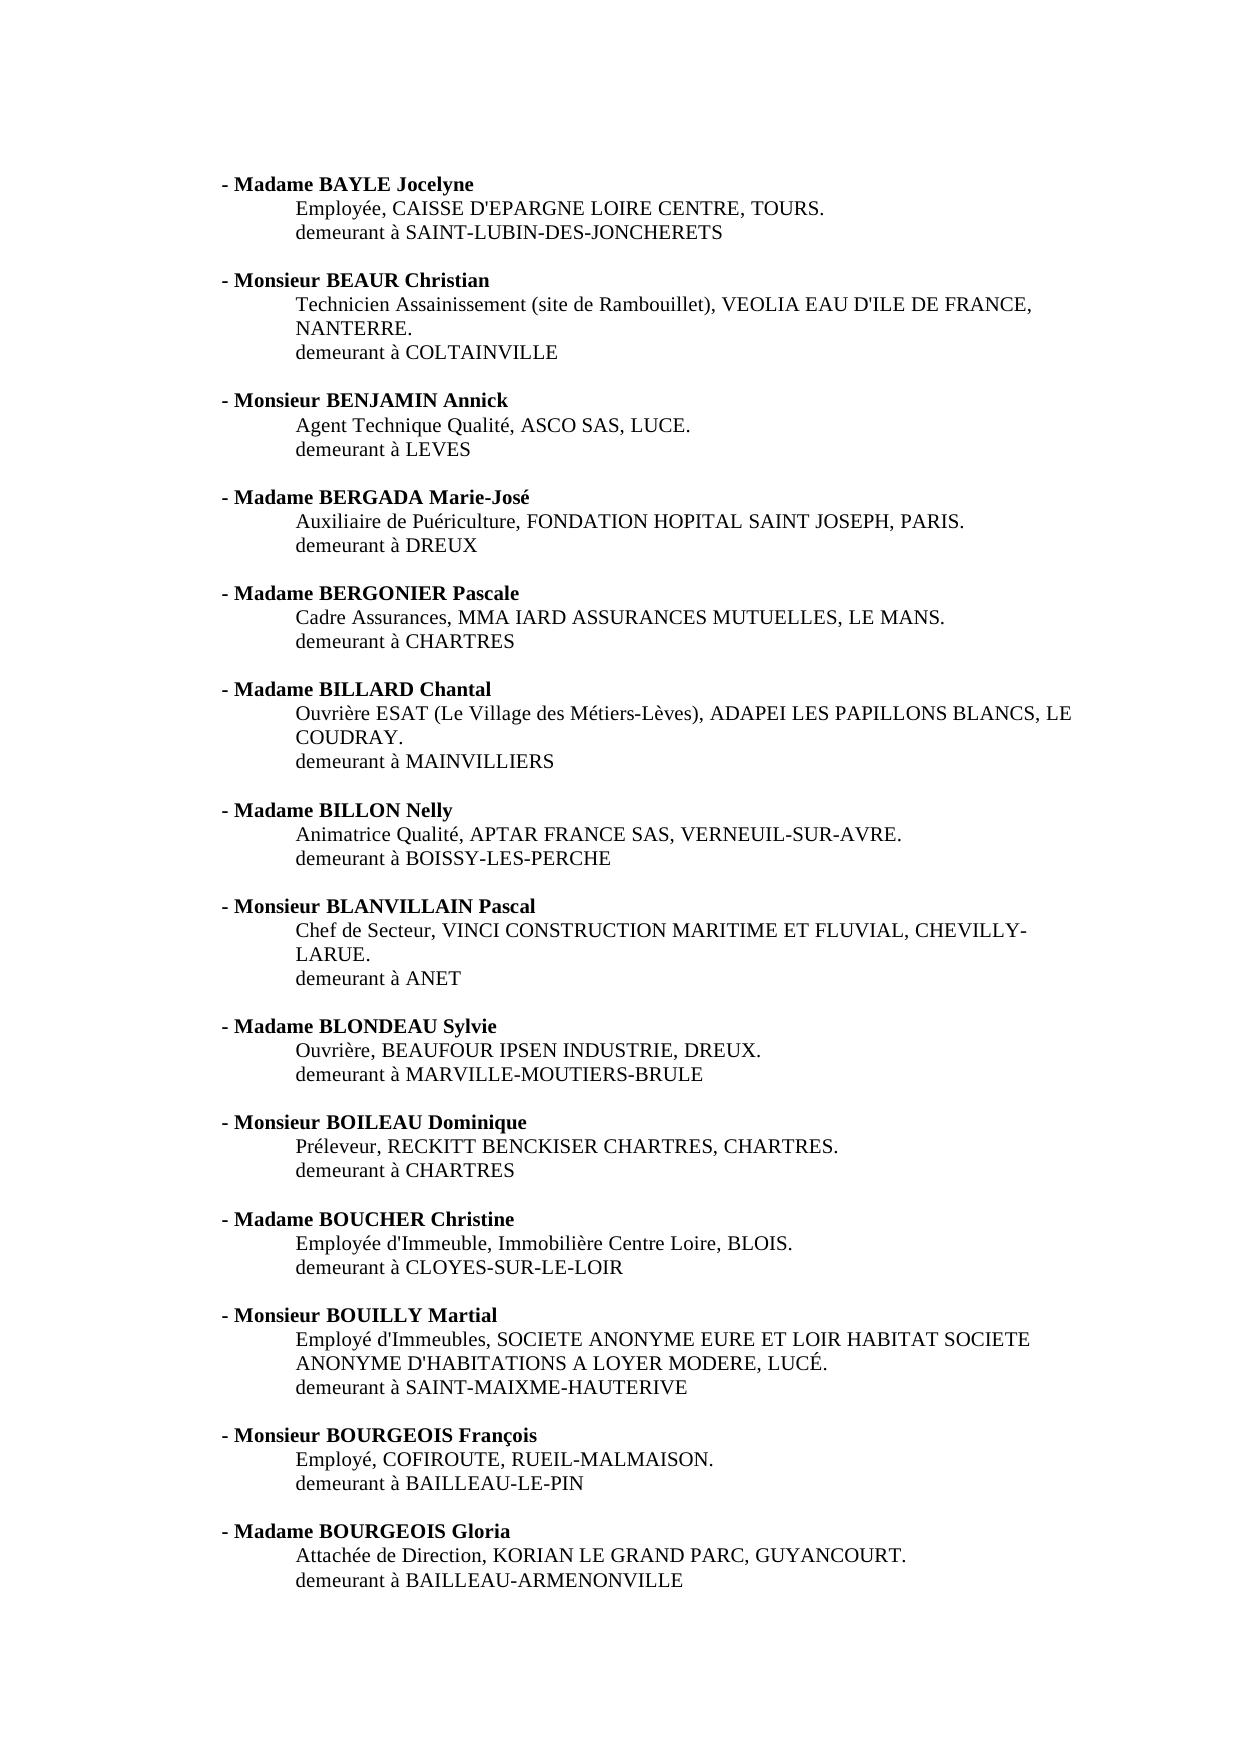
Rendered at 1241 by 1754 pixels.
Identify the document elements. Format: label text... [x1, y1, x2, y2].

text - Madame BILLARD Chantal Ouvrière ESAT (Le Village des Métiers-Lèves), ADAPEI LES PAPILLONS BLANCS, LE COUDRAY. demeurant à MAINVILLIERS [221, 677, 1092, 773]
text - Madame BOURGEOIS Gloria Attachée de Direction, KORIAN LE GRAND PARC, GUYANCOURT. demeurant à BAILLEAU-ARMENONVILLE [221, 1519, 1092, 1591]
text - Madame BERGONIER Pascale Cadre Assurances, MMA IARD ASSURANCES MUTUELLES, LE MANS. demeurant à CHARTRES [221, 581, 1092, 653]
text - Monsieur BOUILLY Martial Employé d'Immeubles, SOCIETE ANONYME EURE ET LOIR HABITAT SOCIETE ANONYME D'HABITATIONS A LOYER MODERE, LUCÉ. demeurant à SAINT-MAIXME-HAUTERIVE [221, 1303, 1092, 1399]
text - Madame BERGADA Marie-José Auxiliaire de Puériculture, FONDATION HOPITAL SAINT JOSEPH, PARIS. demeurant à DREUX [221, 484, 1092, 557]
text - Monsieur BOILEAU Dominique Préleveur, RECKITT BENCKISER CHARTRES, CHARTRES. demeurant à CHARTRES [221, 1110, 1092, 1182]
text - Madame BILLON Nelly Animatrice Qualité, APTAR FRANCE SAS, VERNEUIL-SUR-AVRE. demeurant à BOISSY-LES-PERCHE [221, 797, 1092, 869]
text - Madame BLONDEAU Sylvie Ouvrière, BEAUFOUR IPSEN INDUSTRIE, DREUX. demeurant à MARVILLE-MOUTIERS-BRULE [221, 1014, 1092, 1086]
text - Monsieur BEAUR Christian Technicien Assainissement (site de Rambouillet), VEOLIA EAU D'ILE DE FRANCE, NANTERRE. demeurant à COLTAINVILLE [221, 268, 1092, 364]
text - Monsieur BENJAMIN Annick Agent Technique Qualité, ASCO SAS, LUCE. demeurant à LEVES [221, 388, 1092, 461]
text - Madame BOUCHER Christine Employée d'Immeuble, Immobilière Centre Loire, BLOIS. demeurant à CLOYES-SUR-LE-LOIR [221, 1206, 1092, 1279]
text - Madame BAYLE Jocelyne Employée, CAISSE D'EPARGNE LOIRE CENTRE, TOURS. demeurant à SAINT-LUBIN-DES-JONCHERETS [221, 172, 1092, 244]
text - Monsieur BOURGEOIS François Employé, COFIROUTE, RUEIL-MALMAISON. demeurant à BAILLEAU-LE-PIN [221, 1423, 1092, 1495]
text - Monsieur BLANVILLAIN Pascal Chef de Secteur, VINCI CONSTRUCTION MARITIME ET FLUVIAL, CHEVILLY-LARUE. demeurant à ANET [221, 894, 1092, 990]
